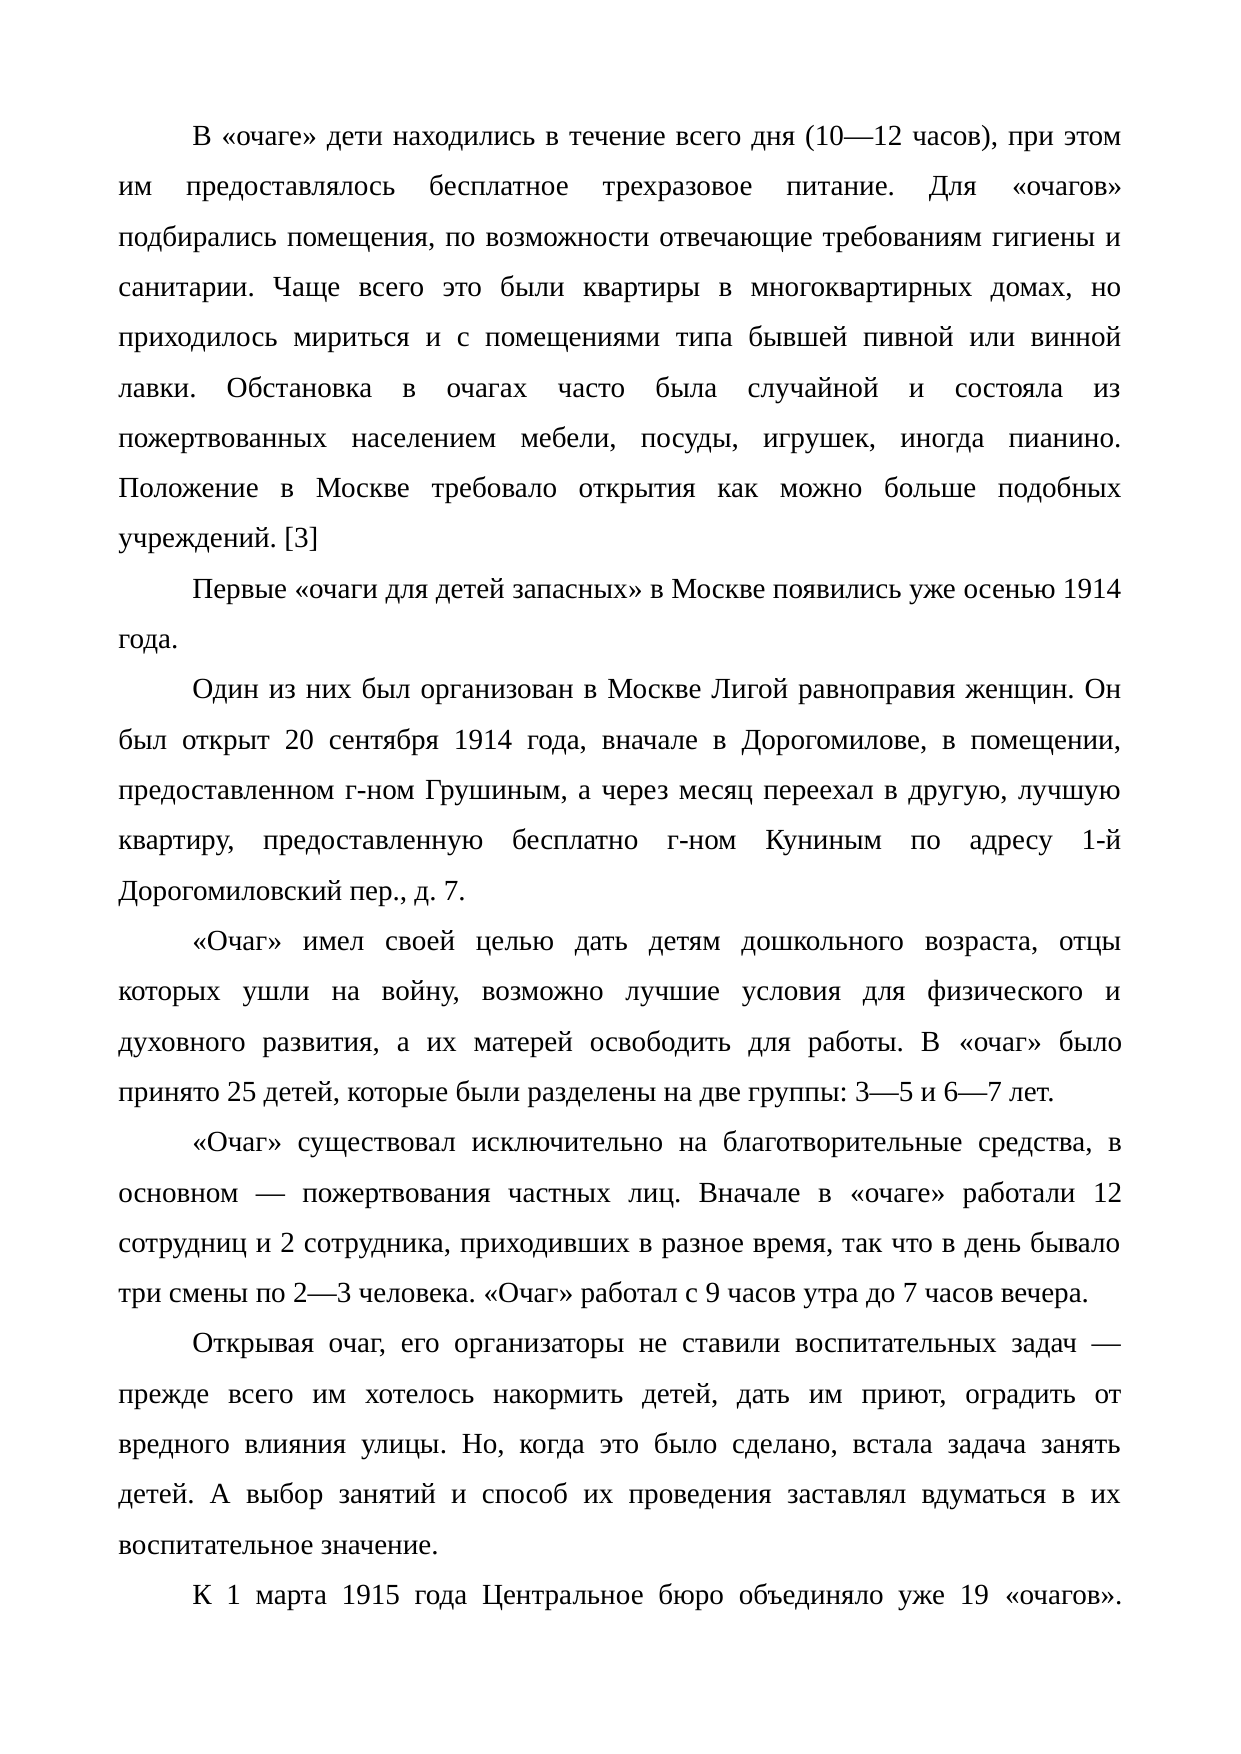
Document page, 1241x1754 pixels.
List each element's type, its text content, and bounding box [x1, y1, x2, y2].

text «Очаг» существовал исключительно на благотворительные средства, в основном — пожертвования частных лиц. Вначале в «очаге» работали 12 сотрудниц и 2 сотрудника, приходивших в разное время, так что в день бывало три смены по 2—3 человека. «Очаг» работал с 9 часов утра до 7 часов вечера. [118, 1124, 1122, 1309]
text Один из них был организован в Москве Лигой равноправия женщин. Он был открыт 20 сентября 1914 года, вначале в Дорогомилове, в помещении, предоставленном г-ном Грушиным, а через месяц переехал в другую, лучшую квартиру, предоставленную бесплатно г-ном Куниным по адресу 1-й Дорогомиловский пер., д. 7. [118, 672, 1122, 906]
text «Очаг» имел своей целью дать детям дошкольного возраста, отцы которых ушли на войну, возможно лучшие условия для физического и духовного развития, а их матерей освободить для работы. В «очаг» было принято 25 детей, которые были разделены на две группы: 3—5 и 6—7 лет. [118, 923, 1122, 1108]
text К 1 марта 1915 года Центральное бюро объединяло уже 19 «очагов». [118, 1577, 1122, 1611]
text Открывая очаг, его организаторы не ставили воспитательных задач — прежде всего им хотелось накормить детей, дать им приют, оградить от вредного влияния улицы. Но, когда это было сделано, встала задача занять детей. А выбор занятий и способ их проведения заставлял вдуматься в их воспитательное значение. [118, 1326, 1122, 1560]
text В «очаге» дети находились в течение всего дня (10—12 часов), при этом им предоставлялось бесплатное трехразовое питание. Для «очагов» подбирались помещения, по возможности отвечающие требованиям гигиены и санитарии. Чаще всего это были квартиры в многоквартирных домах, но приходилось мириться и с помещениями типа бывшей пивной или винной лавки. Обстановка в очагах часто была случайной и состояла из пожертвованных населением мебели, посуды, игрушек, иногда пианино. Положение в Москве требовало открытия как можно больше подобных учреждений. [3] [118, 118, 1122, 554]
text Первые «очаги для детей запасных» в Москве появились уже осенью 1914 года. [118, 571, 1122, 655]
